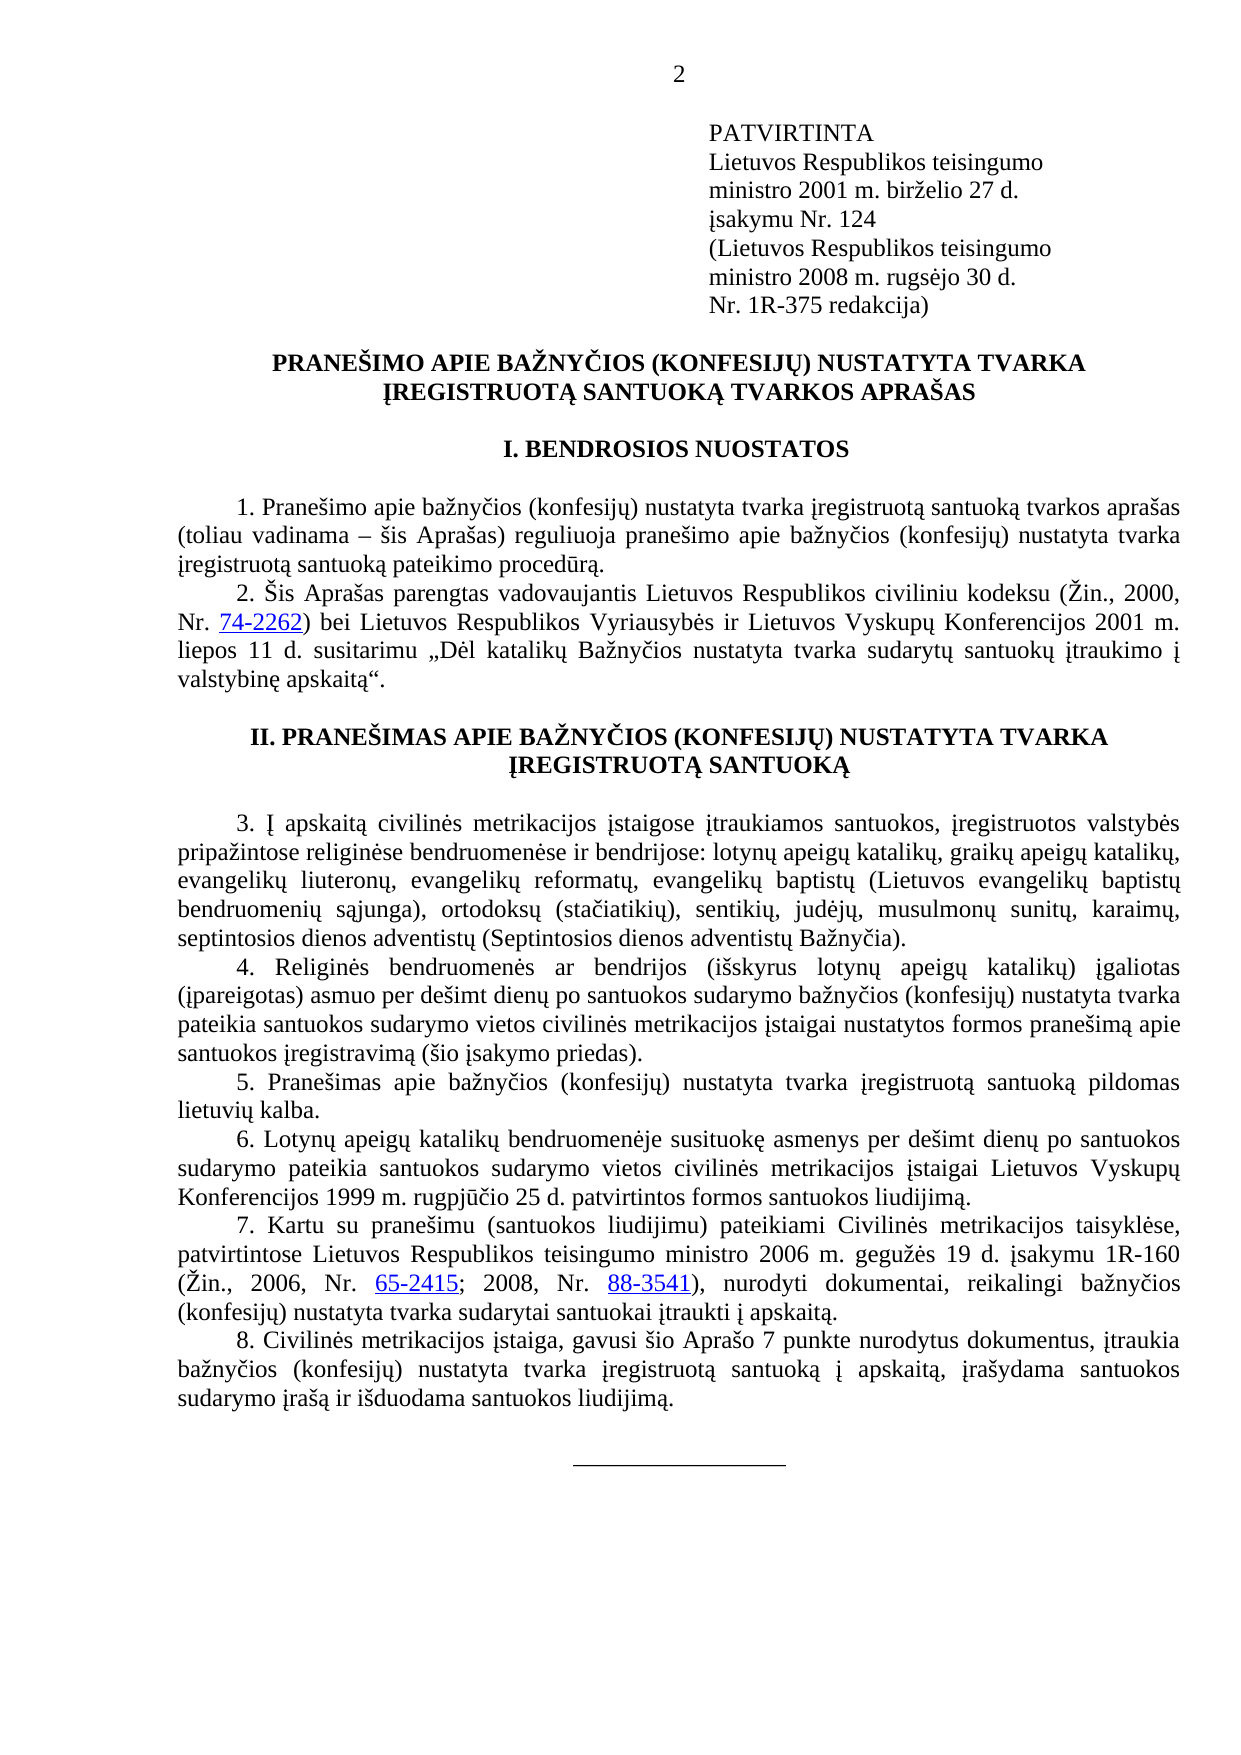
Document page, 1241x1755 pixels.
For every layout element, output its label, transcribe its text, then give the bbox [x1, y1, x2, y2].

text 7. Kartu su pranešimu (santuokos liudijimu) pateikiami Civilinės metrikacijos taisyklėse, patvirtintose Lietuvos Respublikos teisingumo ministro 2006 m. gegužės 19 d. įsakymu 1R-160 (Žin., 2006, Nr. 65-2415; 2008, Nr. 88-3541), nurodyti dokumentai, reikalingi bažnyčios (konfesijų) nustatyta tvarka sudarytai santuokai įtraukti į apskaitą. [177, 1211, 1181, 1326]
text 1. Pranešimo apie bažnyčios (konfesijų) nustatyta tvarka įregistruotą santuoką tvarkos aprašas (toliau vadinama – šis Aprašas) reguliuoja pranešimo apie bažnyčios (konfesijų) nustatyta tvarka įregistruotą santuoką pateikimo procedūrą. [177, 492, 1181, 578]
text įsakymu Nr. 124 [177, 204, 1181, 233]
text _________________ [177, 1441, 1181, 1469]
text 3. Į apskaitą civilinės metrikacijos įstaigose įtraukiamos santuokos, įregistruotos valstybės pripažintose religinėse bendruomenėse ir bendrijose: lotynų apeigų katalikų, graikų apeigų katalikų, evangelikų liuteronų, evangelikų reformatų, evangelikų baptistų (Lietuvos evangelikų baptistų bendruomenių sąjunga), ortodoksų (stačiatikių), sentikių, judėjų, musulmonų sunitų, karaimų, septintosios dienos adventistų (Septintosios dienos adventistų Bažnyčia). [177, 808, 1181, 952]
text 4. Religinės bendruomenės ar bendrijos (išskyrus lotynų apeigų katalikų) įgaliotas (įpareigotas) asmuo per dešimt dienų po santuokos sudarymo bažnyčios (konfesijų) nustatyta tvarka pateikia santuokos sudarymo vietos civilinės metrikacijos įstaigai nustatytos formos pranešimą apie santuokos įregistravimą (šio įsakymo priedas). [177, 952, 1181, 1067]
text (Lietuvos Respublikos teisingumo [177, 233, 1181, 262]
text ministro 2008 m. rugsėjo 30 d. [177, 262, 1181, 291]
text I. BENDROSIOS NUOSTATOS [177, 434, 1181, 463]
text 2. Šis Aprašas parengtas vadovaujantis Lietuvos Respublikos civiliniu kodeksu (Žin., 2000, Nr. 74-2262) bei Lietuvos Respublikos Vyriausybės ir Lietuvos Vyskupų Konferencijos 2001 m. liepos 11 d. susitarimu „Dėl katalikų Bažnyčios nustatyta tvarka sudarytų santuokų įtraukimo į valstybinę apskaitą“. [177, 578, 1181, 693]
text Lietuvos Respublikos teisingumo [177, 147, 1181, 176]
text 6. Lotynų apeigų katalikų bendruomenėje susituokę asmenys per dešimt dienų po santuokos sudarymo pateikia santuokos sudarymo vietos civilinės metrikacijos įstaigai Lietuvos Vyskupų Konferencijos 1999 m. rugpjūčio 25 d. patvirtintos formos santuokos liudijimą. [177, 1124, 1181, 1211]
text PATVIRTINTA [709, 118, 1181, 147]
text ministro 2001 m. birželio 27 d. [177, 176, 1181, 204]
text 5. Pranešimas apie bažnyčios (konfesijų) nustatyta tvarka įregistruotą santuoką pildomas lietuvių kalba. [177, 1067, 1181, 1124]
text 8. Civilinės metrikacijos įstaiga, gavusi šio Aprašo 7 punkte nurodytus dokumentus, įtraukia bažnyčios (konfesijų) nustatyta tvarka įregistruotą santuoką į apskaitą, įrašydama santuokos sudarymo įrašą ir išduodama santuokos liudijimą. [177, 1326, 1181, 1412]
text II. PRANEŠIMAS APIE BAŽNYČIOS (KONFESIJŲ) NUSTATYTA TVARKA ĮREGISTRUOTĄ SANTUOKĄ [177, 722, 1181, 779]
text PRANEŠIMO APIE BAŽNYČIOS (KONFESIJŲ) NUSTATYTA TVARKA ĮREGISTRUOTĄ SANTUOKĄ TVARKOS APRAŠAS [177, 348, 1181, 406]
text Nr. 1R-375 redakcija) [177, 291, 1181, 319]
